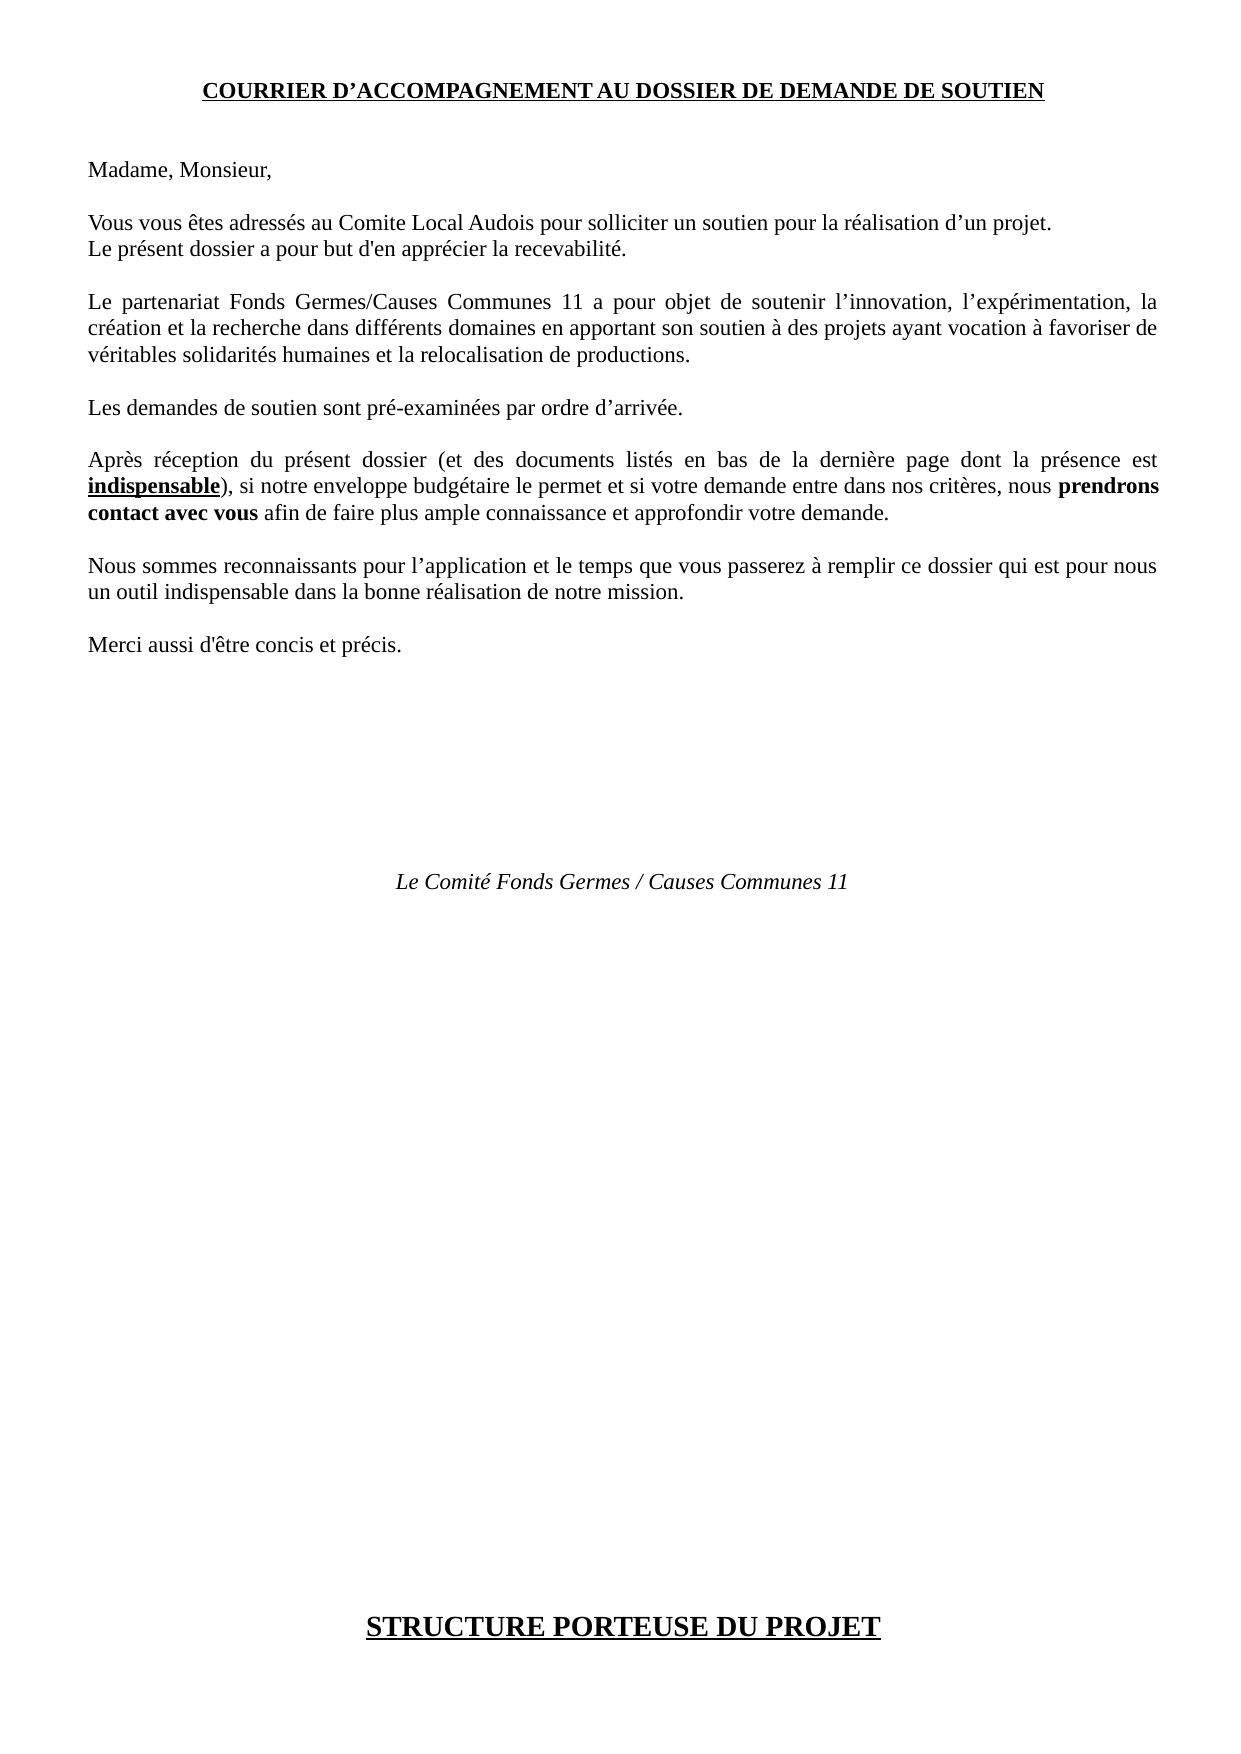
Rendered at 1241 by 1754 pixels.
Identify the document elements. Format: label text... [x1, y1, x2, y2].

text COURRIER D’ACCOMPAGNEMENT AU DOSSIER DE DEMANDE DE SOUTIEN [88, 77, 1159, 104]
text STRUCTURE PORTEUSE DU PROJET [88, 1609, 1159, 1643]
text Nous sommes reconnaissants pour l’application et le temps que vous passerez à remplir ce dossier qui est pour nous un outil indispensable dans la bonne réalisation de notre mission. [88, 552, 1159, 604]
text Le Comité Fonds Germes / Causes Communes 11 [88, 868, 1159, 894]
text Merci aussi d'être concis et précis. [88, 631, 1159, 657]
text Le présent dossier a pour but d'en apprécier la recevabilité. [88, 235, 1159, 262]
text Madame, Monsieur, [88, 156, 1159, 183]
text Vous vous êtes adressés au Comite Local Audois pour solliciter un soutien pour la réalisation d’un projet. [88, 209, 1159, 235]
text Les demandes de soutien sont pré-examinées par ordre d’arrivée. [88, 393, 1159, 420]
text Le partenariat Fonds Germes/Causes Communes 11 a pour objet de soutenir l’innovation, l’expérimentation, la création et la recherche dans différents domaines en apportant son soutien à des projets ayant vocation à favoriser de véritables solidarités humaines et la relocalisation de productions. [88, 288, 1159, 367]
text Après réception du présent dossier (et des documents listés en bas de la dernière page dont la présence est indispensable), si notre enveloppe budgétaire le permet et si votre demande entre dans nos critères, nous prendrons contact avec vous afin de faire plus ample connaissance et approfondir votre demande. [88, 446, 1159, 525]
